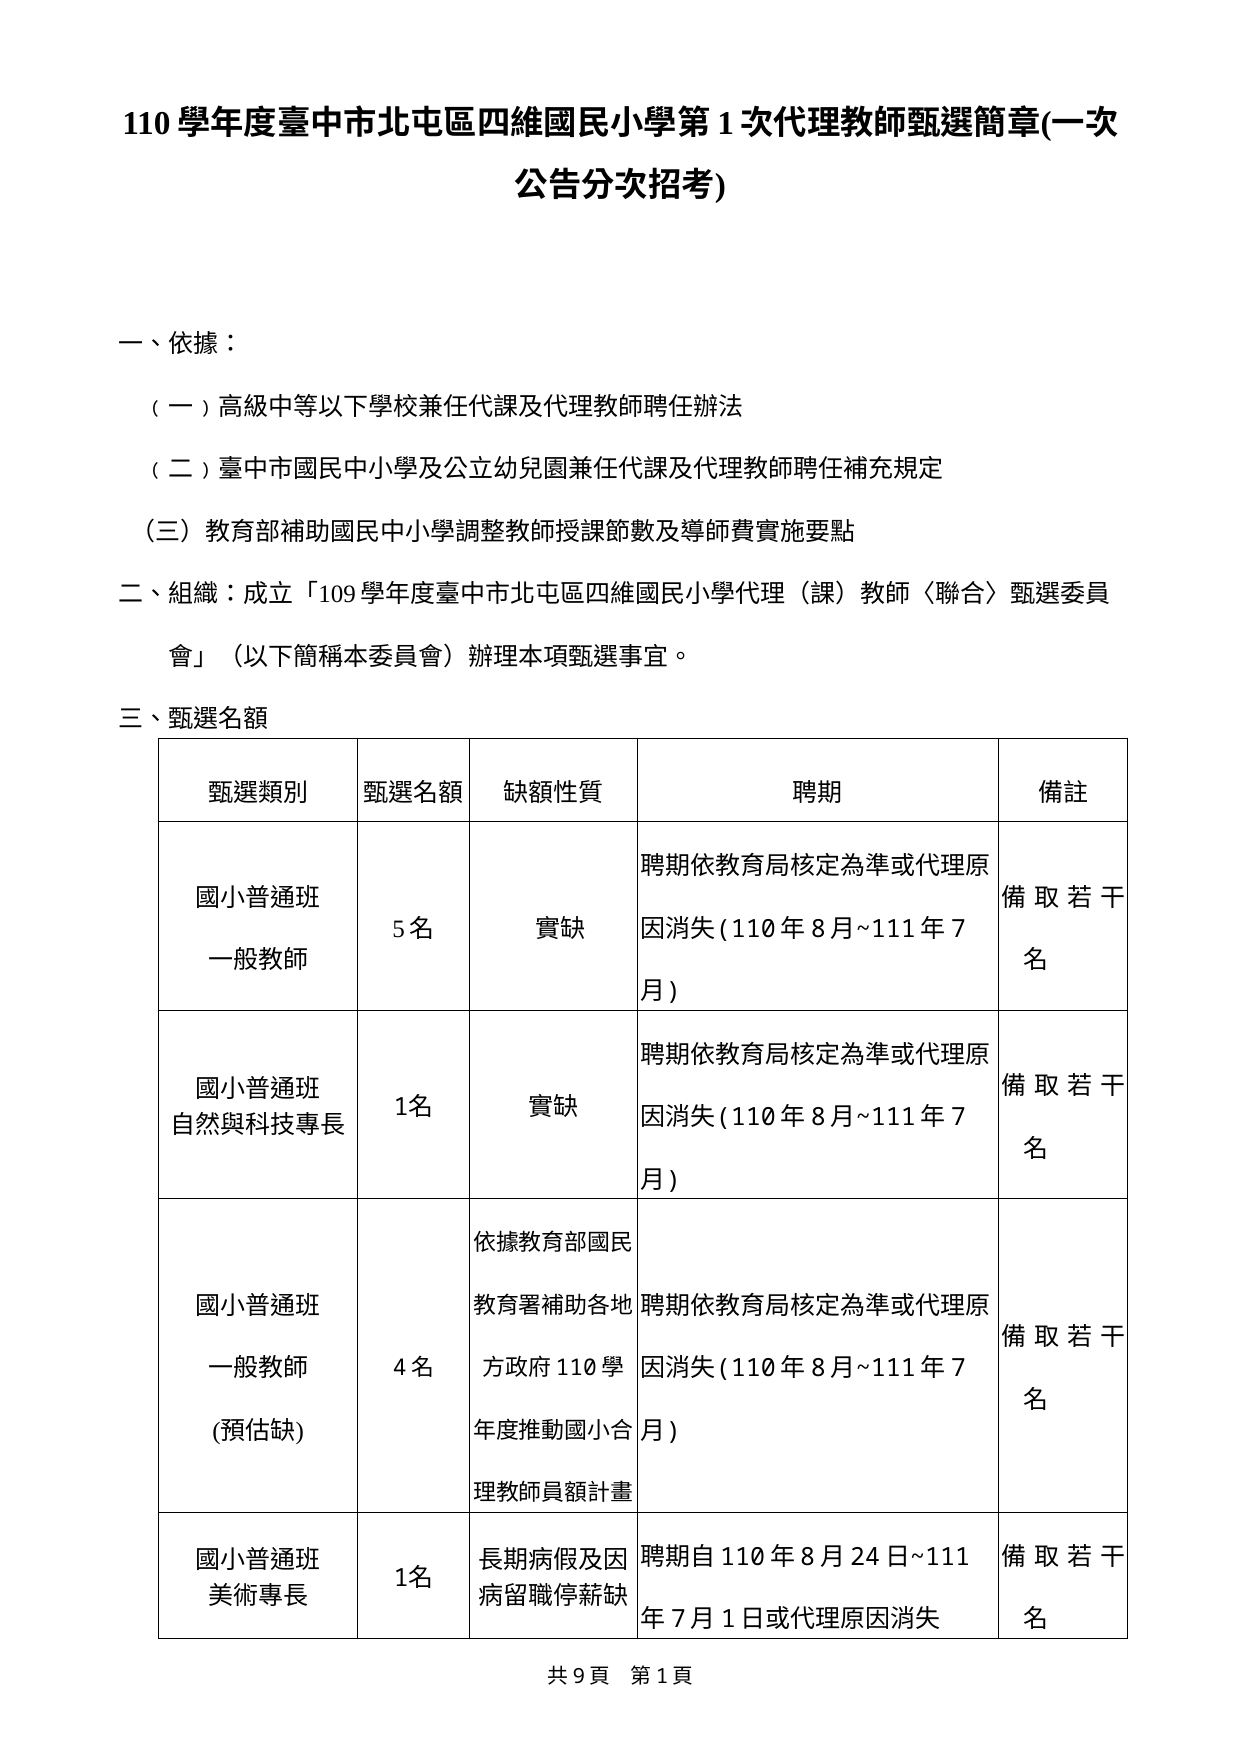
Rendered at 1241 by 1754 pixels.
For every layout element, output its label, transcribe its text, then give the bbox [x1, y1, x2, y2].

table_cell 國小普通班 一般教師 (預估缺) [159, 1199, 357, 1512]
table_cell 5名 [358, 822, 469, 1010]
table_cell 4名 [358, 1199, 469, 1512]
table_cell 備取若干名 [999, 822, 1127, 1010]
table_cell 備取若干名 [999, 1513, 1127, 1638]
text ﹙二﹚臺中市國民中小學及公立幼兒園兼任代課及代理教師聘任補充規定 [143, 425, 1122, 488]
table_cell 國小普通班 一般教師 [159, 822, 357, 1010]
table_cell 1名 [358, 1011, 469, 1198]
text （三）教育部補助國民中小學調整教師授課節數及導師費實施要點 [118, 488, 1122, 550]
table_cell 實缺 [470, 822, 637, 1010]
table_cell 國小普通班 自然與科技專長 [159, 1011, 357, 1198]
table_cell 實缺 [470, 1011, 637, 1198]
table_cell 長期病假及因病留職停薪缺 [470, 1513, 637, 1638]
table_header 甄選名額 [358, 739, 469, 821]
table_cell 國小普通班 美術專長 [159, 1513, 357, 1638]
text 一、依據： [118, 300, 1122, 363]
table_cell 聘期自110年8月24日~111年7月1日或代理原因消失 [638, 1513, 998, 1638]
table_cell 依據教育部國民教育署補助各地方政府110學年度推動國小合理教師員額計畫 [470, 1199, 637, 1512]
table_cell 聘期依教育局核定為準或代理原因消失(110年8月~111年7月) [638, 822, 998, 1010]
table_cell 備取若干名 [999, 1199, 1127, 1512]
table_cell 備取若干名 [999, 1011, 1127, 1198]
table_cell 1名 [358, 1513, 469, 1638]
table_header 缺額性質 [470, 739, 637, 821]
text ﹙一﹚高級中等以下學校兼任代課及代理教師聘任辦法 [143, 363, 1122, 425]
table_cell 聘期依教育局核定為準或代理原因消失(110年8月~111年7月) [638, 1199, 998, 1512]
table_header 備註 [999, 739, 1127, 821]
text 三、甄選名額 [118, 675, 1122, 738]
text 二、組織：成立「109學年度臺中市北屯區四維國民小學代理（課）教師〈聯合〉甄選委員會」（以下簡稱本委員會）辦理本項甄選事宜。 [118, 550, 1122, 675]
text 110學年度臺中市北屯區四維國民小學第1次代理教師甄選簡章(一次公告分次招考) [118, 78, 1122, 203]
table_header 聘期 [638, 739, 998, 821]
table_cell 聘期依教育局核定為準或代理原因消失(110年8月~111年7月) [638, 1011, 998, 1198]
table_header 甄選類別 [159, 739, 357, 821]
